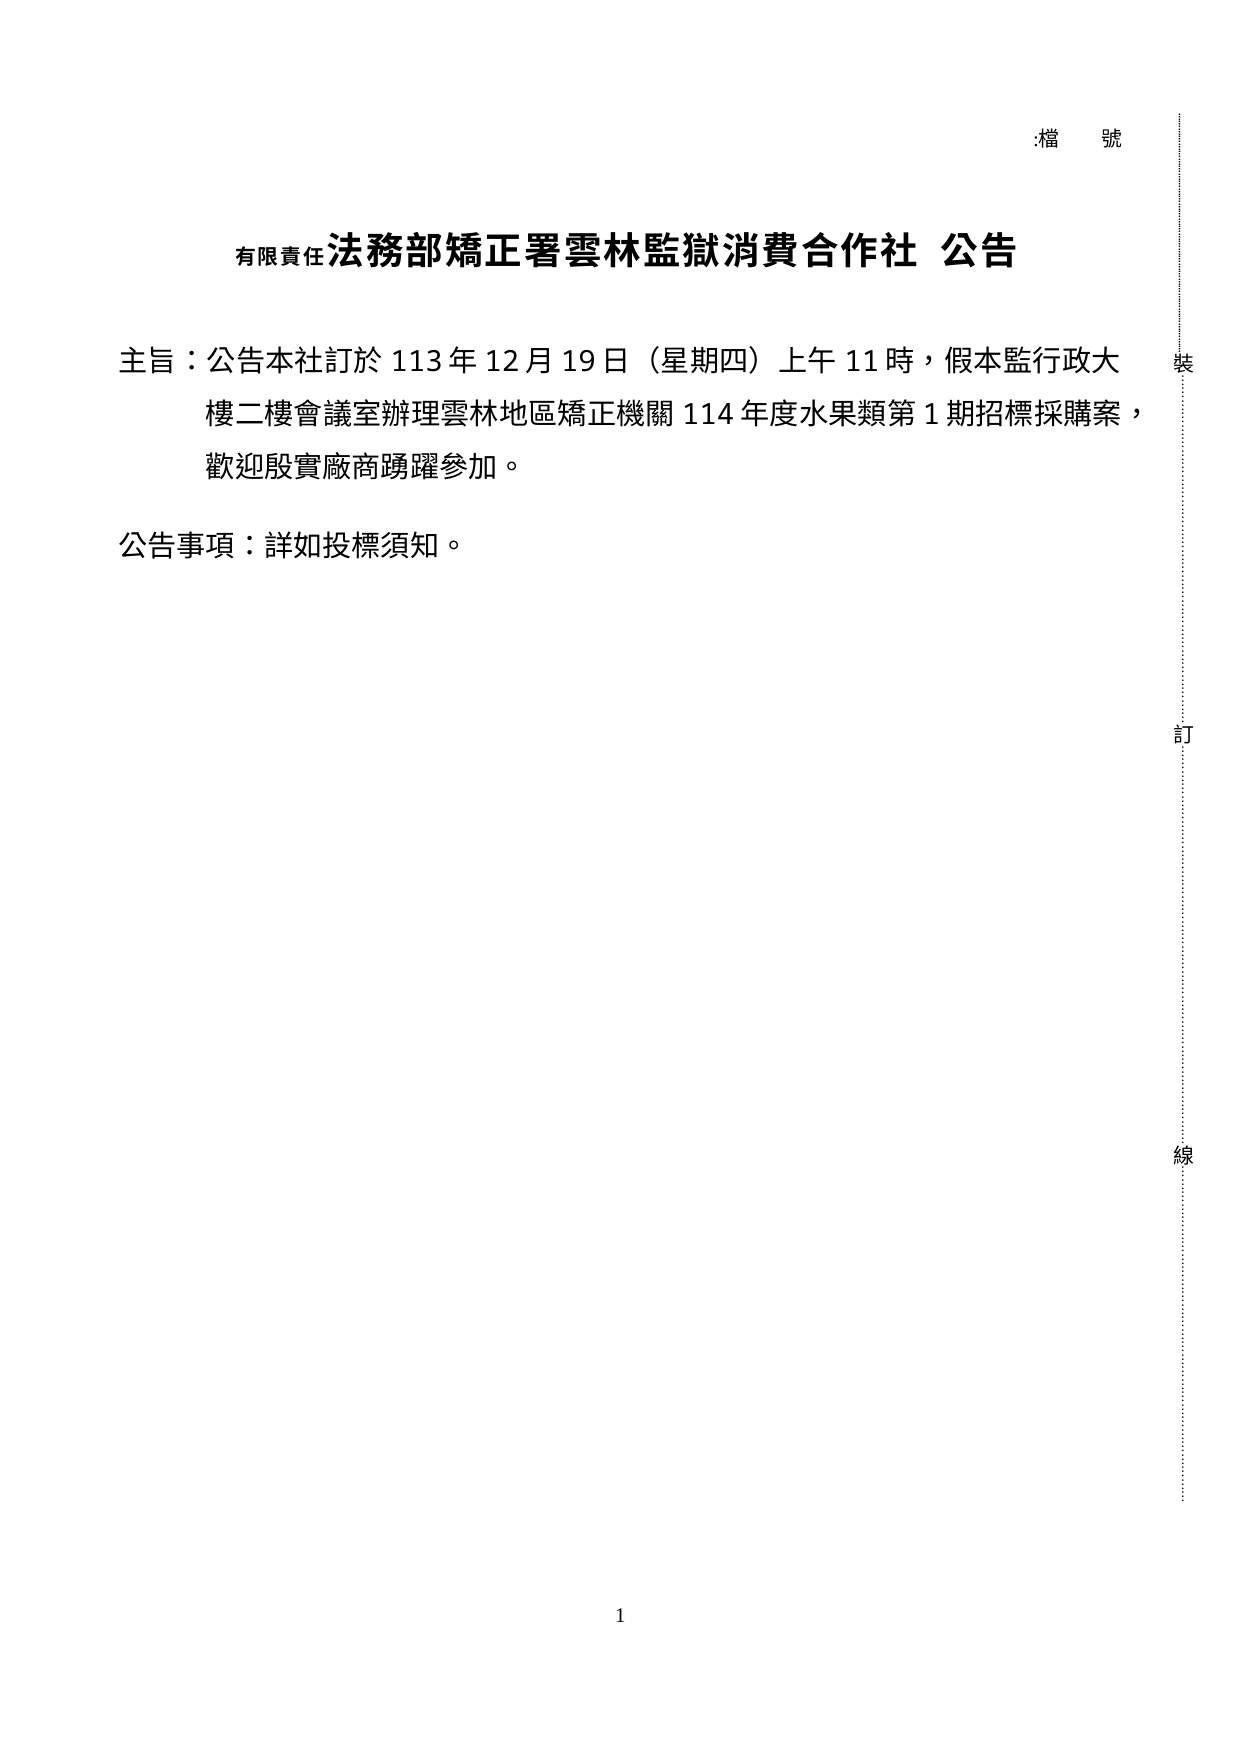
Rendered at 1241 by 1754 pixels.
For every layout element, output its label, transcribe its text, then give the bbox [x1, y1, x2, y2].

text 檔 號: [118, 96, 1206, 1696]
text 有限責任法務部矯正署雲林監獄消費合作社 公告 [131, 221, 1119, 275]
text ……………………………………………………………………………………裝…………………………………………………………………………訂……………………………………………………………………………………線……………………………………………………………………… [1168, 113, 1199, 1681]
text 主旨：公告本社訂於113年12月19日（星期四）上午11時，假本監行政大樓二樓會議室辦理雲林地區矯正機關114年度水果類第1期招標採購案，歡迎殷實廠商踴躍參加。 [118, 337, 1119, 485]
text 公告事項：詳如投標須知。 [118, 523, 1119, 565]
